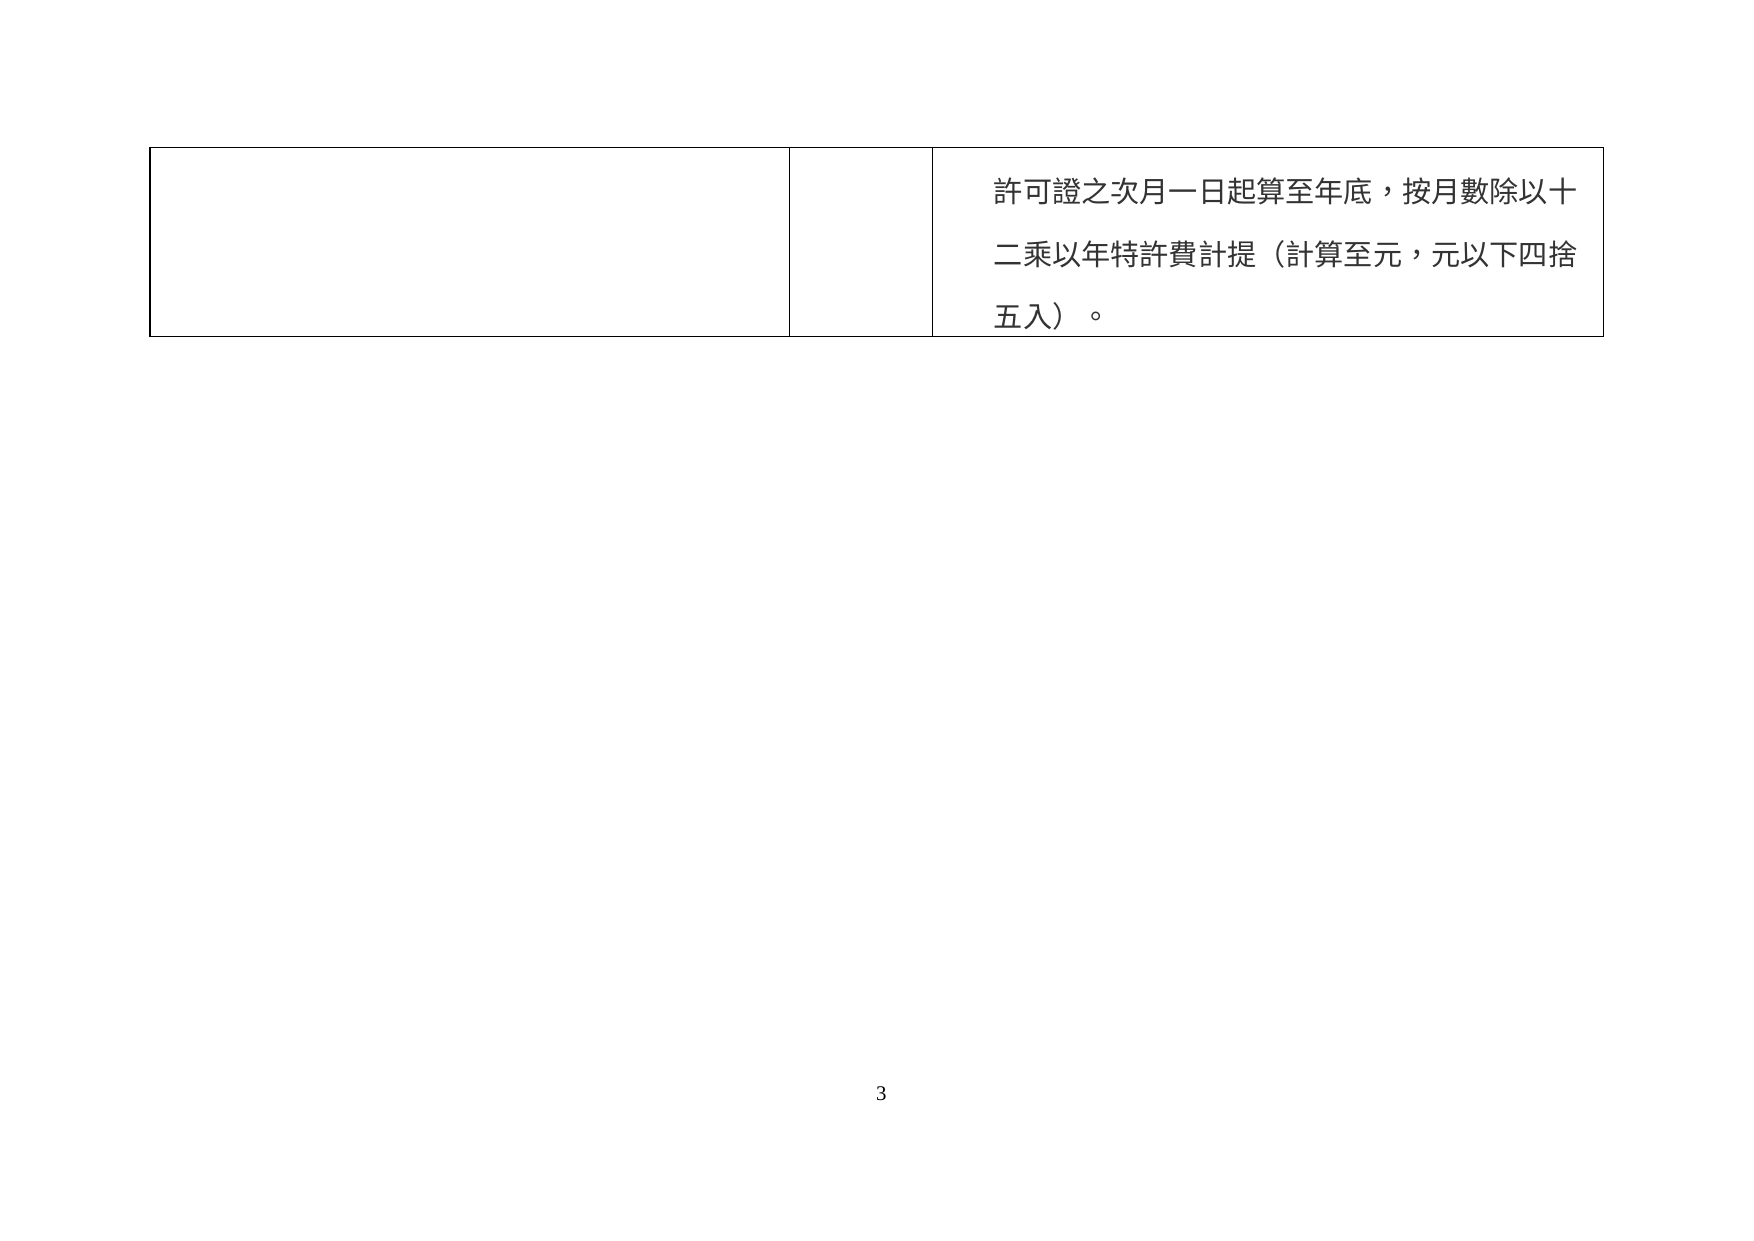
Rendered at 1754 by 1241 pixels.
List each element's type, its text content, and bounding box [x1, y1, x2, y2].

table_cell [790, 148, 932, 336]
table_cell [151, 148, 789, 336]
table_cell 許可證之次月一日起算至年底，按月數除以十二乘以年特許費計提（計算至元，元以下四捨五入）。 [933, 148, 1603, 336]
